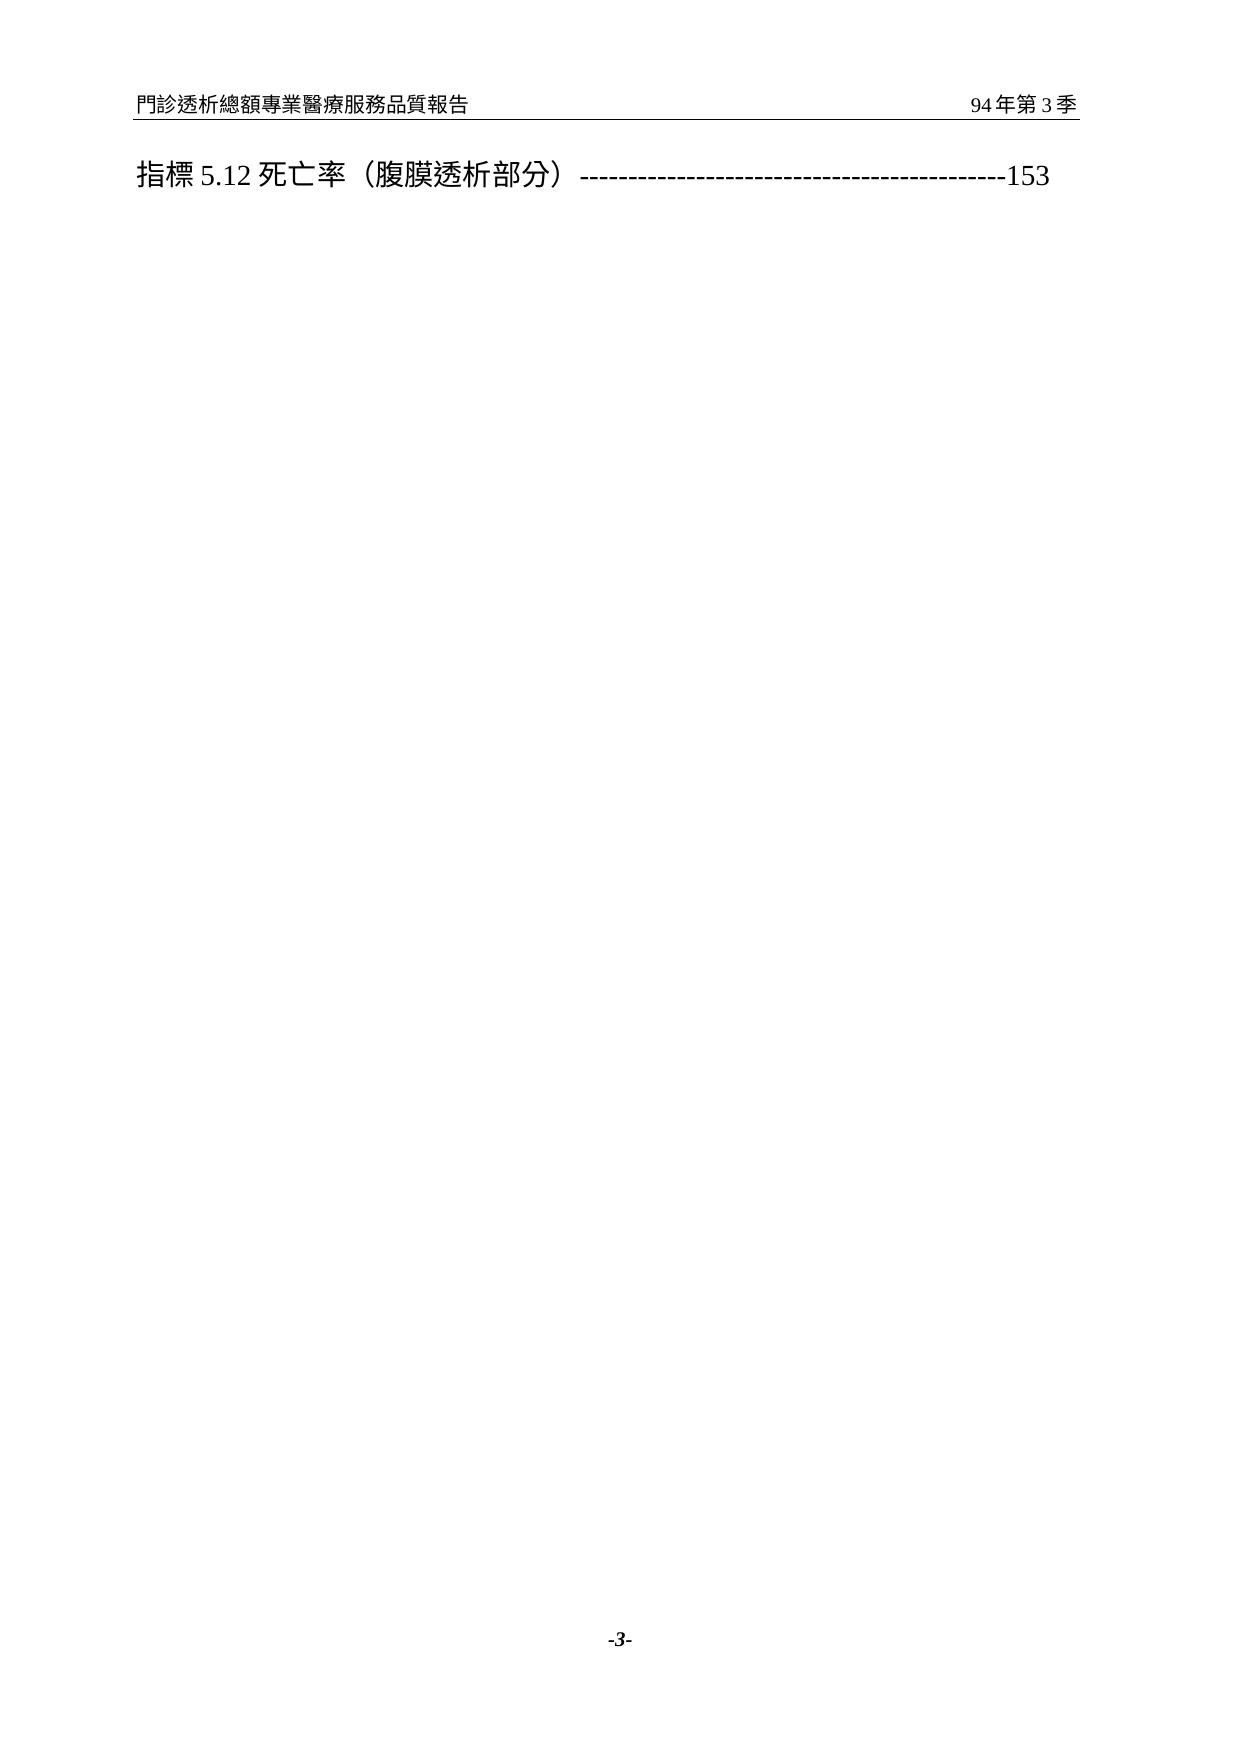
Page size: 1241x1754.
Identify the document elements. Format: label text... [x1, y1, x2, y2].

text 指標5.12 死亡率（腹膜透析部分）--------------------------------------------153 [136, 144, 1104, 196]
